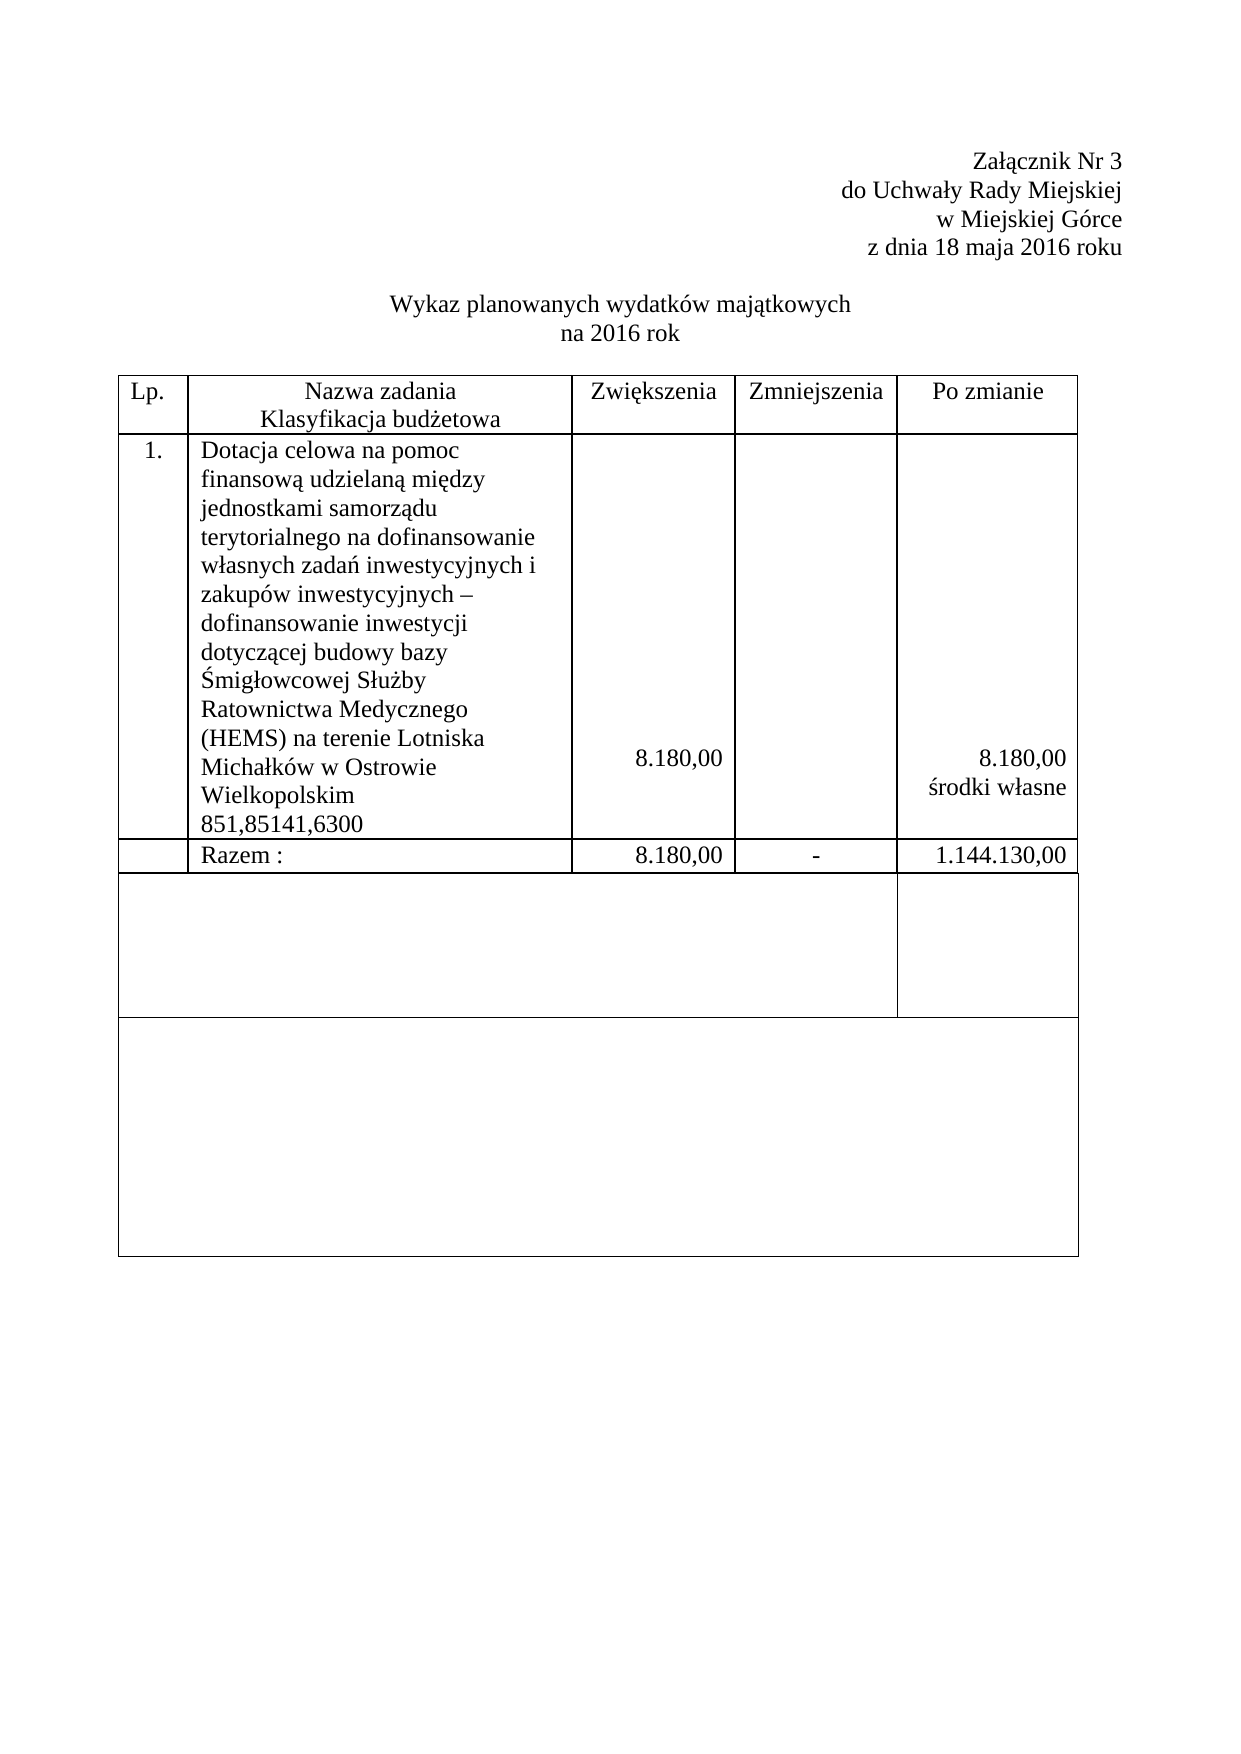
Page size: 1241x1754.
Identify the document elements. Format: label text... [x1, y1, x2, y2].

table_cell [119, 1018, 1078, 1256]
table_header Lp. [119, 376, 187, 433]
table_cell 1.144.130,00 [898, 840, 1077, 872]
table_cell 8.180,00 [573, 435, 734, 838]
table_cell [119, 874, 897, 1017]
table_cell 8.180,00 środki własne [898, 435, 1077, 838]
text do Uchwały Rady Miejskiej [118, 175, 1122, 204]
table_header Zwiększenia [573, 376, 734, 433]
table_cell Dotacja celowa na pomoc finansową udzielaną między jednostkami samorządu terytorialnego na dofinansowanie własnych zadań inwestycyjnych i zakupów inwestycyjnych – dofinansowanie inwestycji dotyczącej budowy bazy Śmigłowcowej Służby Ratownictwa Medycznego (HEMS) na terenie Lotniska Michałków w Ostrowie Wielkopolskim 851,85141,6300 [189, 435, 571, 838]
text Wykaz planowanych wydatków majątkowych [118, 289, 1122, 318]
text na 2016 rok [118, 318, 1122, 347]
table_cell Razem : [189, 840, 571, 872]
text Załącznik Nr 3 [118, 146, 1122, 175]
table_cell [119, 840, 187, 872]
table_cell - [736, 840, 896, 872]
table_cell 8.180,00 [573, 840, 734, 872]
text z dnia 18 maja 2016 roku [118, 232, 1122, 261]
text w Miejskiej Górce [118, 204, 1122, 232]
table_header Nazwa zadania Klasyfikacja budżetowa [189, 376, 571, 433]
table_cell [736, 435, 896, 838]
table_cell 1. [119, 435, 187, 838]
table_cell [898, 874, 1078, 1017]
table_header Po zmianie [898, 376, 1077, 433]
table_header Zmniejszenia [736, 376, 896, 433]
